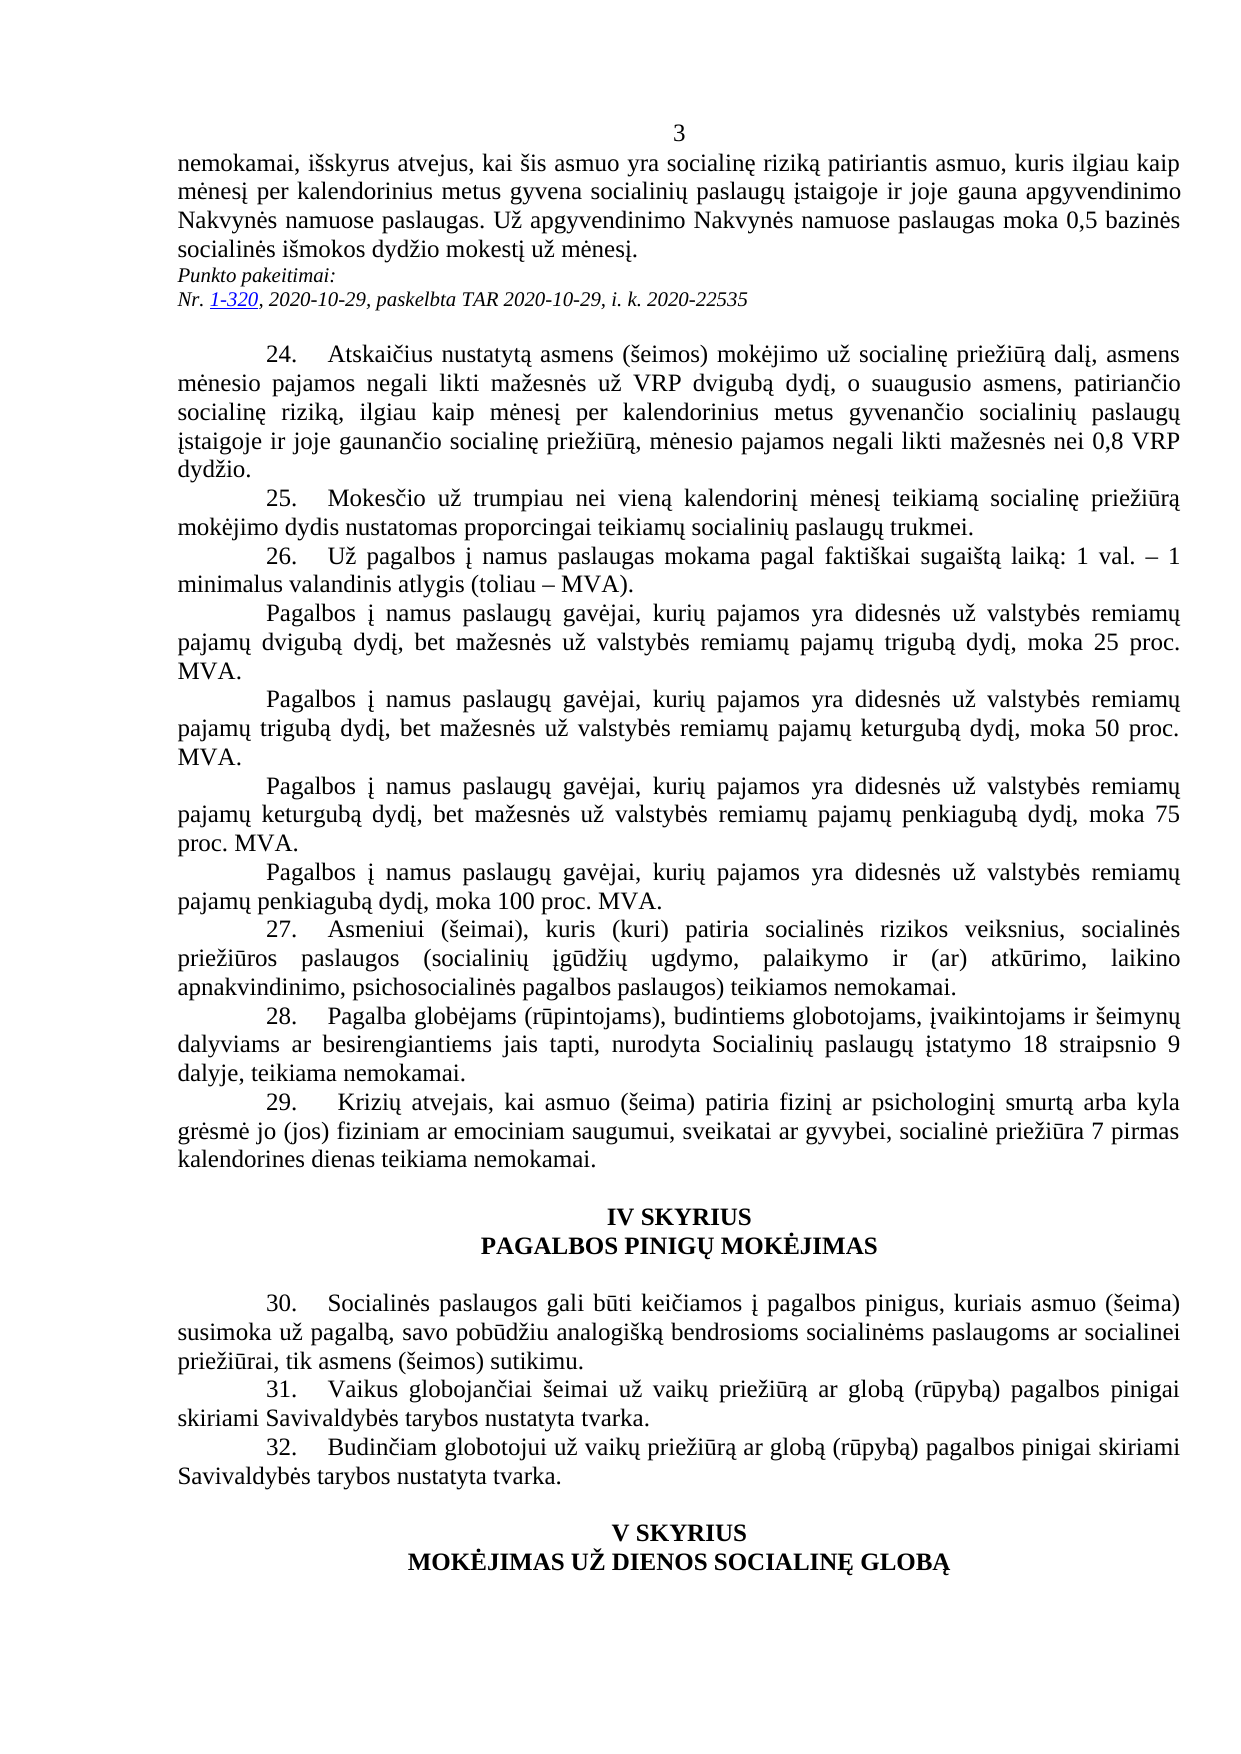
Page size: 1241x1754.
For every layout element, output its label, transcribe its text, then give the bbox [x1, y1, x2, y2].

text PAGALBOS PINIGŲ MOKĖJIMAS [177, 1231, 1181, 1259]
text Pagalbos į namus paslaugų gavėjai, kurių pajamos yra didesnės už valstybės remiamų pajamų dvigubą dydį, bet mažesnės už valstybės remiamų pajamų trigubą dydį, moka 25 proc. MVA. [177, 598, 1181, 684]
text Pagalbos į namus paslaugų gavėjai, kurių pajamos yra didesnės už valstybės remiamų pajamų keturgubą dydį, bet mažesnės už valstybės remiamų pajamų penkiagubą dydį, moka 75 proc. MVA. [177, 771, 1181, 857]
text 32. Budinčiam globotojui už vaikų priežiūrą ar globą (rūpybą) pagalbos pinigai skiriami Savivaldybės tarybos nustatyta tvarka. [177, 1432, 1181, 1489]
text 30. Socialinės paslaugos gali būti keičiamos į pagalbos pinigus, kuriais asmuo (šeima) susimoka už pagalbą, savo pobūdžiu analogišką bendrosioms socialinėms paslaugoms ar socialinei priežiūrai, tik asmens (šeimos) sutikimu. [177, 1288, 1181, 1374]
text 28. Pagalba globėjams (rūpintojams), budintiems globotojams, įvaikintojams ir šeimynų dalyviams ar besirengiantiems jais tapti, nurodyta Socialinių paslaugų įstatymo 18 straipsnio 9 dalyje, teikiama nemokamai. [177, 1001, 1181, 1087]
text 31. Vaikus globojančiai šeimai už vaikų priežiūrą ar globą (rūpybą) pagalbos pinigai skiriami Savivaldybės tarybos nustatyta tvarka. [177, 1374, 1181, 1432]
text Punkto pakeitimai: [177, 263, 1181, 287]
text 25. Mokesčio už trumpiau nei vieną kalendorinį mėnesį teikiamą socialinę priežiūrą mokėjimo dydis nustatomas proporcingai teikiamų socialinių paslaugų trukmei. [177, 483, 1181, 541]
text 24. Atskaičius nustatytą asmens (šeimos) mokėjimo už socialinę priežiūrą dalį, asmens mėnesio pajamos negali likti mažesnės už VRP dvigubą dydį, o suaugusio asmens, patiriančio socialinę riziką, ilgiau kaip mėnesį per kalendorinius metus gyvenančio socialinių paslaugų įstaigoje ir joje gaunančio socialinę priežiūrą, mėnesio pajamos negali likti mažesnės nei 0,8 VRP dydžio. [177, 339, 1181, 483]
text 29. Krizių atvejais, kai asmuo (šeima) patiria fizinį ar psichologinį smurtą arba kyla grėsmė jo (jos) fiziniam ar emociniam saugumui, sveikatai ar gyvybei, socialinė priežiūra 7 pirmas kalendorines dienas teikiama nemokamai. [177, 1087, 1181, 1173]
text Pagalbos į namus paslaugų gavėjai, kurių pajamos yra didesnės už valstybės remiamų pajamų trigubą dydį, bet mažesnės už valstybės remiamų pajamų keturgubą dydį, moka 50 proc. MVA. [177, 684, 1181, 771]
text nemokamai, išskyrus atvejus, kai šis asmuo yra socialinę riziką patiriantis asmuo, kuris ilgiau kaip mėnesį per kalendorinius metus gyvena socialinių paslaugų įstaigoje ir joje gauna apgyvendinimo Nakvynės namuose paslaugas. Už apgyvendinimo Nakvynės namuose paslaugas moka 0,5 bazinės socialinės išmokos dydžio mokestį už mėnesį. [177, 148, 1181, 263]
text IV SKYRIUS [177, 1202, 1181, 1231]
text 26. Už pagalbos į namus paslaugas mokama pagal faktiškai sugaištą laiką: 1 val. – 1 minimalus valandinis atlygis (toliau – MVA). [177, 541, 1181, 598]
text 27. Asmeniui (šeimai), kuris (kuri) patiria socialinės rizikos veiksnius, socialinės priežiūros paslaugos (socialinių įgūdžių ugdymo, palaikymo ir (ar) atkūrimo, laikino apnakvindinimo, psichosocialinės pagalbos paslaugos) teikiamos nemokamai. [177, 914, 1181, 1001]
text MOKĖJIMAS UŽ DIENOS SOCIALINĘ GLOBĄ [177, 1547, 1181, 1576]
text Pagalbos į namus paslaugų gavėjai, kurių pajamos yra didesnės už valstybės remiamų pajamų penkiagubą dydį, moka 100 proc. MVA. [177, 857, 1181, 914]
text Nr. 1-320, 2020-10-29, paskelbta TAR 2020-10-29, i. k. 2020-22535 [177, 287, 1181, 311]
text V SKYRIUS [177, 1518, 1181, 1547]
